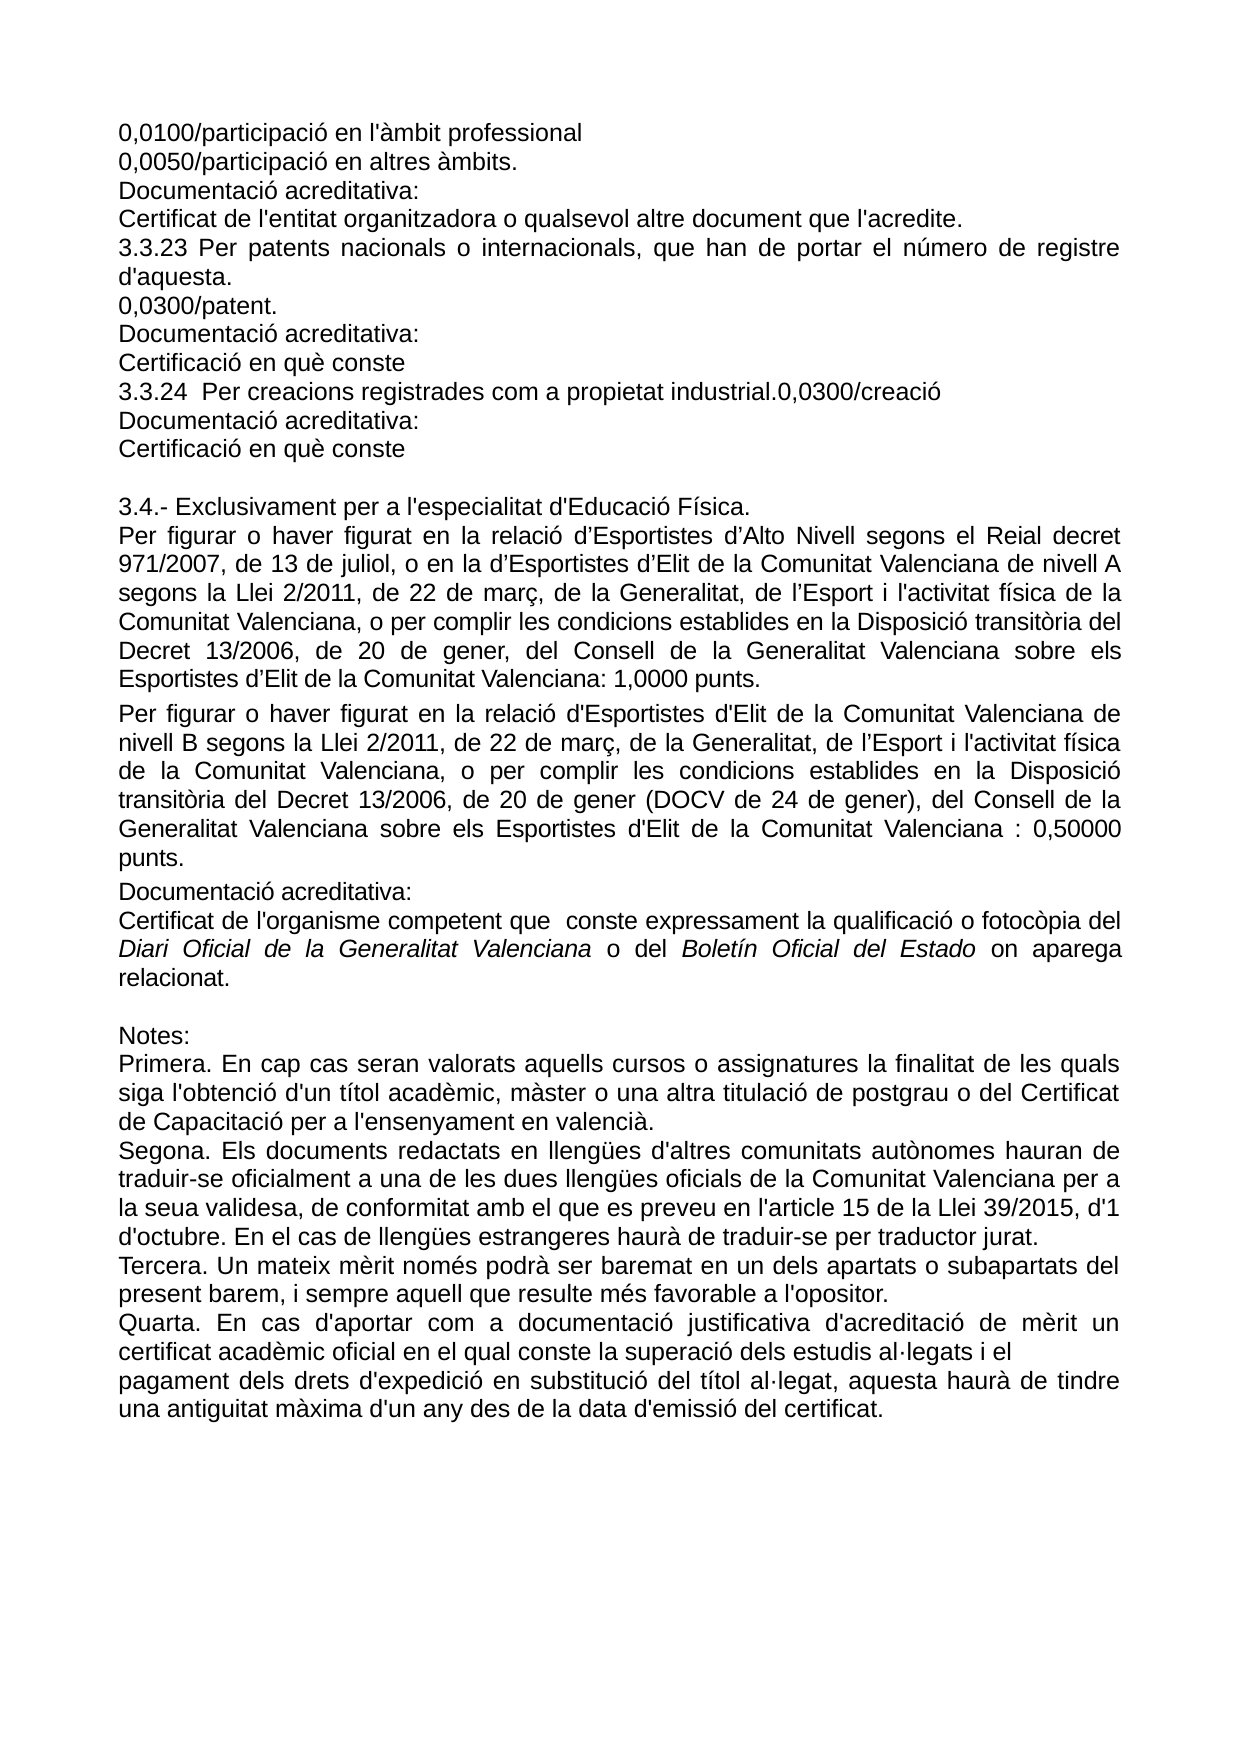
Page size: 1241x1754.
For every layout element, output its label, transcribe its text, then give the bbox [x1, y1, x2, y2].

text Primera. En cap cas seran valorats aquells cursos o assignatures la finalitat de les quals siga l'obtenció d'un títol acadèmic, màster o una altra titulació de postgrau o del Certificat de Capacitació per a l'ensenyament en valencià. [118, 1049, 1122, 1136]
text Notes: [118, 1021, 1122, 1049]
text Tercera. Un mateix mèrit només podrà ser baremat en un dels apartats o subapartats del present barem, i sempre aquell que resulte més favorable a l'opositor. [118, 1251, 1122, 1308]
text pagament dels drets d'expedició en substitució del títol al·legat, aquesta haurà de tindre una antiguitat màxima d'un any des de la data d'emissió del certificat. [118, 1366, 1122, 1423]
text Segona. Els documents redactats en llengües d'altres comunitats autònomes hauran de traduir-se oficialment a una de les dues llengües oficials de la Comunitat Valenciana per a la seua validesa, de conformitat amb el que es preveu en l'article 15 de la Llei 39/2015, d'1 d'octubre. En el cas de llengües estrangeres haurà de traduir-se per traductor jurat. [118, 1136, 1122, 1251]
text Certificat de l'organisme competent que conste expressament la qualificació o fotocòpia del Diari Oficial de la Generalitat Valenciana o del Boletín Oficial del Estado on aparega relacionat. [118, 906, 1122, 992]
text 3.3.23 Per patents nacionals o internacionals, que han de portar el número de registre d'aquesta. [118, 233, 1122, 291]
text Certificació en què conste [118, 434, 1122, 463]
text 0,0300/patent. [118, 291, 1122, 319]
text 0,0100/participació en l'àmbit professional [118, 118, 1122, 147]
text Per figurar o haver figurat en la relació d’Esportistes d’Alto Nivell segons el Reial decret 971/2007, de 13 de juliol, o en la d’Esportistes d’Elit de la Comunitat Valenciana de nivell A segons la Llei 2/2011, de 22 de març, de la Generalitat, de l’Esport i l'activitat física de la Comunitat Valenciana, o per complir les condicions establides en la Disposició transitòria del Decret 13/2006, de 20 de gener, del Consell de la Generalitat Valenciana sobre els Esportistes d’Elit de la Comunitat Valenciana: 1,0000 punts. [118, 521, 1122, 693]
text Quarta. En cas d'aportar com a documentació justificativa d'acreditació de mèrit un certificat acadèmic oficial en el qual conste la superació dels estudis al·legats i el [118, 1308, 1122, 1366]
text 3.4.- Exclusivament per a l'especialitat d'Educació Física. [118, 492, 1122, 521]
text Per figurar o haver figurat en la relació d'Esportistes d'Elit de la Comunitat Valenciana de nivell B segons la Llei 2/2011, de 22 de març, de la Generalitat, de l’Esport i l'activitat física de la Comunitat Valenciana, o per complir les condicions establides en la Disposició transitòria del Decret 13/2006, de 20 de gener (DOCV de 24 de gener), del Consell de la Generalitat Valenciana sobre els Esportistes d'Elit de la Comunitat Valenciana : 0,50000 punts. [118, 699, 1122, 871]
text Certificat de l'entitat organitzadora o qualsevol altre document que l'acredite. [118, 204, 1122, 233]
text Documentació acreditativa: [118, 406, 1122, 434]
text Documentació acreditativa: [118, 176, 1122, 204]
text Documentació acreditativa: [118, 319, 1122, 348]
text 0,0050/participació en altres àmbits. [118, 147, 1122, 176]
text 3.3.24 Per creacions registrades com a propietat industrial.0,0300/creació [118, 377, 1122, 406]
text Certificació en què conste [118, 348, 1122, 377]
text Documentació acreditativa: [118, 877, 1122, 906]
